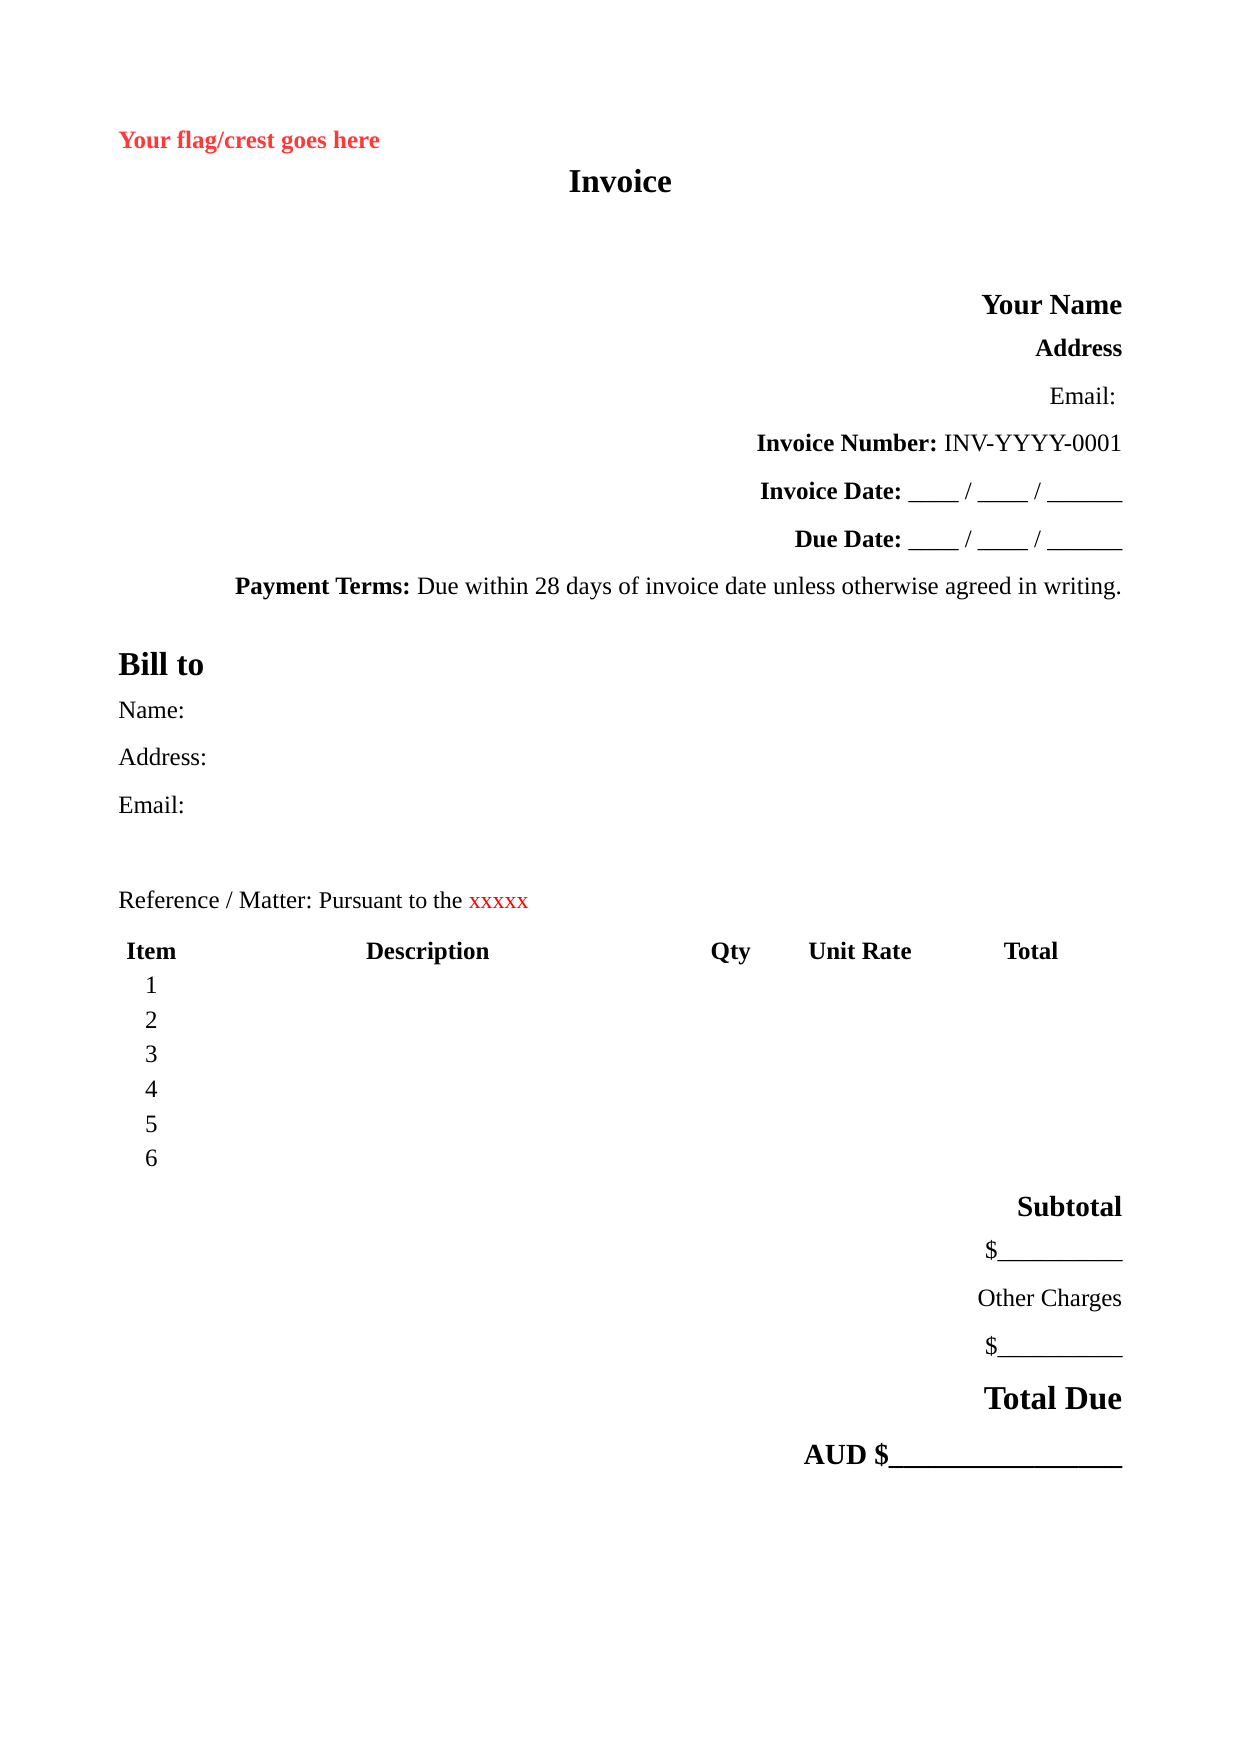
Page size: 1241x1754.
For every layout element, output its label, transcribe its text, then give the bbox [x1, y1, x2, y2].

table_cell [675, 1106, 786, 1140]
subtitle Invoice [118, 161, 1122, 199]
table_cell [675, 1037, 786, 1071]
table_cell [933, 1106, 1128, 1140]
table_cell 5 [122, 1106, 181, 1140]
table_cell [181, 1106, 674, 1140]
text Address: [118, 742, 1122, 771]
text Invoice Date: ____ / ____ / ______ [118, 476, 1122, 505]
table_cell [181, 1140, 674, 1175]
table_cell 4 [122, 1071, 181, 1106]
table_cell [181, 1071, 674, 1106]
subtitle AUD $________________ [118, 1437, 1122, 1471]
table_cell 6 [122, 1140, 181, 1175]
table_cell [181, 968, 674, 1002]
text Name: [118, 695, 1122, 723]
table_cell [786, 1071, 933, 1106]
subtitle Total Due [118, 1378, 1122, 1417]
table_cell 3 [122, 1037, 181, 1071]
text Address [118, 333, 1122, 362]
text Email: [118, 790, 1122, 819]
text Payment Terms: Due within 28 days of invoice date unless otherwise agreed in writing. [118, 571, 1122, 600]
text $__________ [118, 1236, 1122, 1264]
table_cell [675, 968, 786, 1002]
table_cell [786, 1002, 933, 1037]
text Reference / Matter: Pursuant to the xxxxx [118, 885, 1122, 914]
table_cell [786, 1037, 933, 1071]
subtitle Bill to [118, 644, 1122, 682]
table_cell [786, 968, 933, 1002]
table_cell [933, 1037, 1128, 1071]
table_cell [786, 1140, 933, 1175]
table_header Item [122, 933, 181, 967]
subtitle Your Name [118, 287, 1122, 321]
table_cell [181, 1037, 674, 1071]
text $__________ [118, 1331, 1122, 1359]
text Due Date: ____ / ____ / ______ [118, 524, 1122, 552]
table_cell [675, 1071, 786, 1106]
table_header Total [933, 933, 1128, 967]
table_cell [933, 1002, 1128, 1037]
table_cell [675, 1140, 786, 1175]
text Invoice Number: INV-YYYY-0001 [118, 428, 1122, 457]
text Email: [118, 381, 1122, 410]
table_cell [786, 1106, 933, 1140]
table_cell [933, 968, 1128, 1002]
table_cell 1 [122, 968, 181, 1002]
table_header Qty [675, 933, 786, 967]
table_cell [933, 1071, 1128, 1106]
table_cell [675, 1002, 786, 1037]
table_cell [933, 1140, 1128, 1175]
subtitle Subtotal [118, 1189, 1122, 1223]
subtitle Your flag/crest goes here [118, 125, 1122, 154]
table_cell 2 [122, 1002, 181, 1037]
table_header Unit Rate [786, 933, 933, 967]
table_header Description [181, 933, 674, 967]
table_cell [181, 1002, 674, 1037]
text Other Charges [118, 1283, 1122, 1312]
